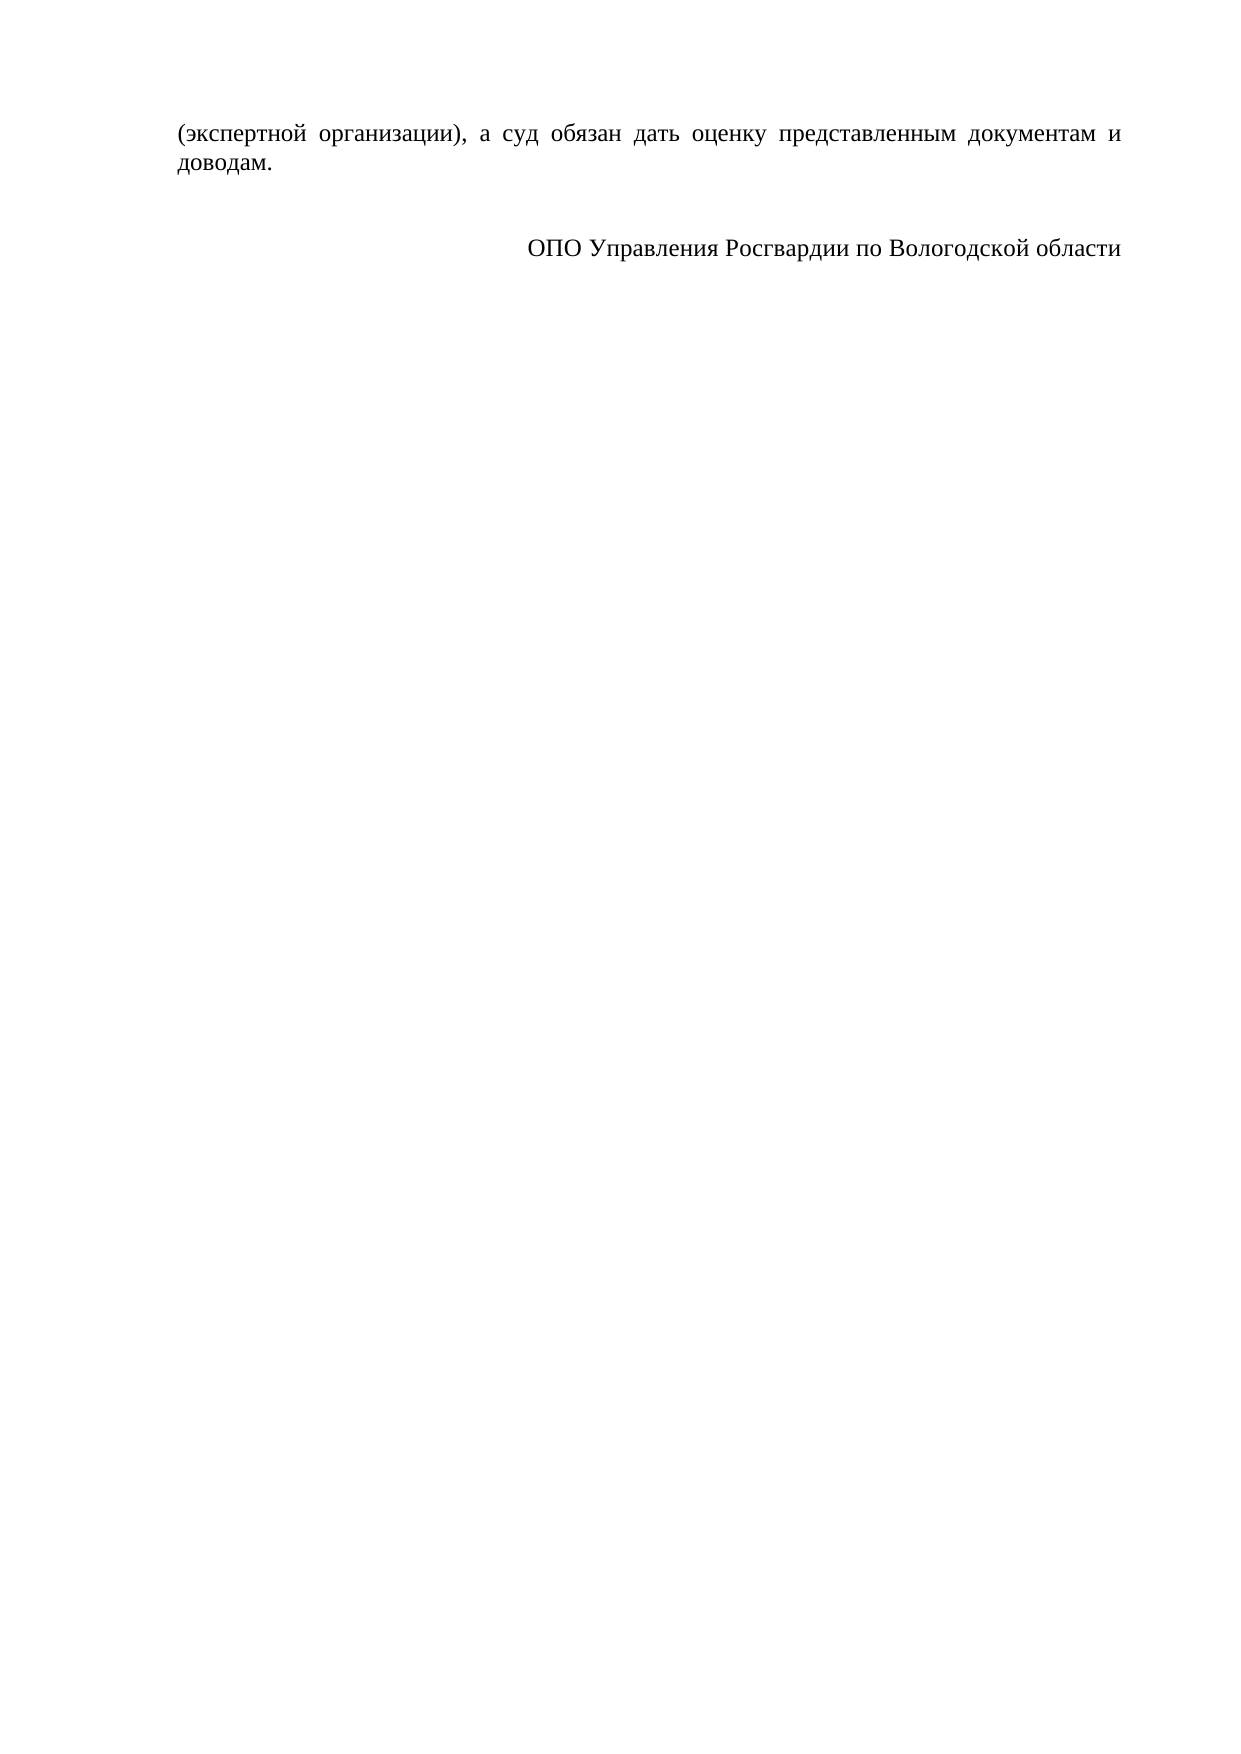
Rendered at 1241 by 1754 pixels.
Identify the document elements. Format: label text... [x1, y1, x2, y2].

text (экспертной организации), а суд обязан дать оценку представленным документам и доводам. [177, 118, 1122, 176]
text ОПО Управления Росгвардии по Вологодской области [177, 233, 1122, 262]
